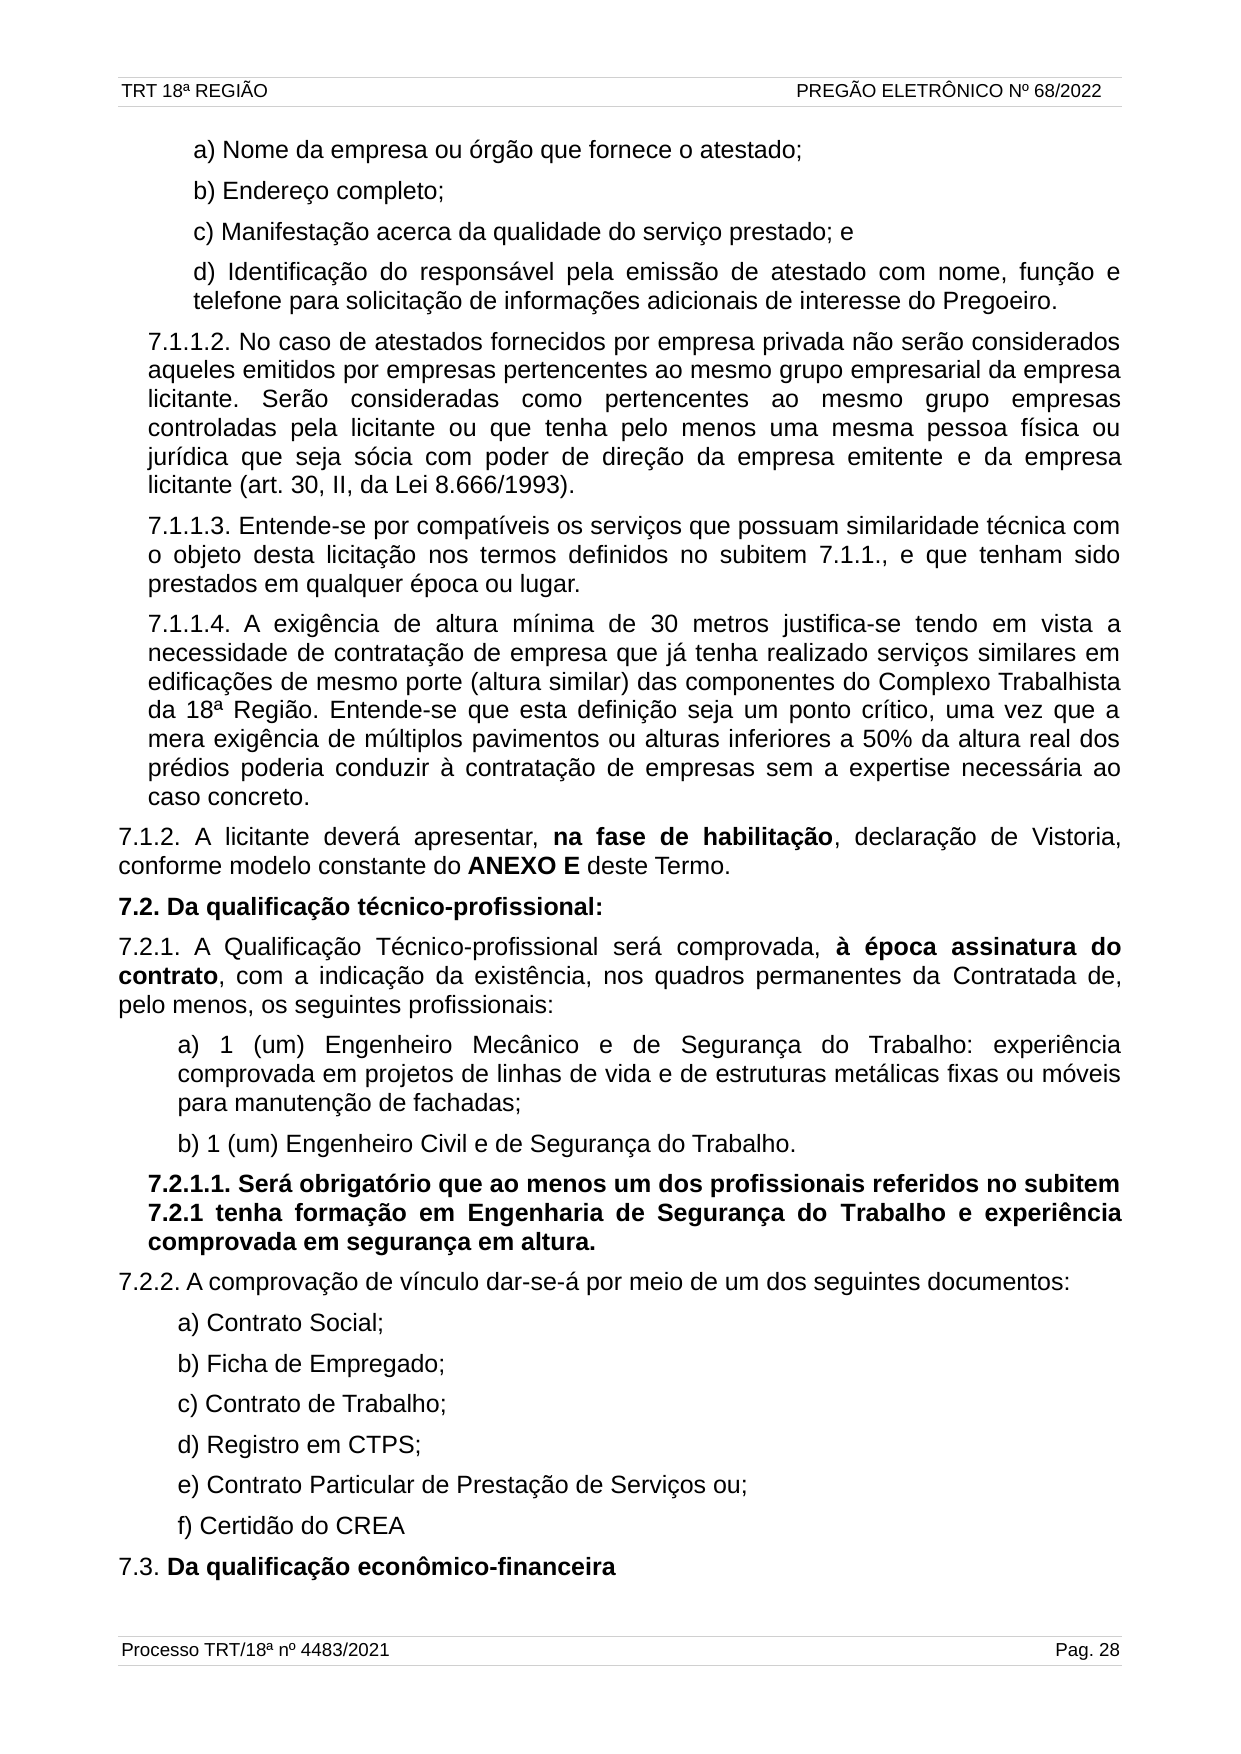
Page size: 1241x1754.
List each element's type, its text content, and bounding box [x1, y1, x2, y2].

text b) 1 (um) Engenheiro Civil e de Segurança do Trabalho. [177, 1129, 1122, 1157]
list a) Contrato Social; [177, 1308, 1122, 1337]
text 7.1.1.2. No caso de atestados fornecidos por empresa privada não serão considerados aqueles emitidos por empresas pertencentes ao mesmo grupo empresarial da empresa licitante. Serão consideradas como pertencentes ao mesmo grupo empresas controladas pela licitante ou que tenha pelo menos uma mesma pessoa física ou jurídica que seja sócia com poder de direção da empresa emitente e da empresa licitante (art. 30, II, da Lei 8.666/1993). [148, 327, 1122, 499]
text 7.2. Da qualificação técnico-profissional: [118, 892, 1122, 921]
list d) Registro em CTPS; [177, 1430, 1122, 1459]
text 7.2.1.1. Será obrigatório que ao menos um dos profissionais referidos no subitem 7.2.1 tenha formação em Engenharia de Segurança do Trabalho e experiência comprovada em segurança em altura. [148, 1169, 1122, 1256]
text a) 1 (um) Engenheiro Mecânico e de Segurança do Trabalho: experiência comprovada em projetos de linhas de vida e de estruturas metálicas fixas ou móveis para manutenção de fachadas; [177, 1031, 1122, 1117]
text a) Nome da empresa ou órgão que fornece o atestado; [193, 136, 1122, 164]
text 7.1.2. A licitante deverá apresentar, na fase de habilitação, declaração de Vistoria, conforme modelo constante do ANEXO E deste Termo. [118, 822, 1122, 880]
text 7.2.1. A Qualificação Técnico-profissional será comprovada, à época assinatura do contrato, com a indicação da existência, nos quadros permanentes da Contratada de, pelo menos, os seguintes profissionais: [118, 932, 1122, 1019]
text 7.1.1.3. Entende-se por compatíveis os serviços que possuam similaridade técnica com o objeto desta licitação nos termos definidos no subitem 7.1.1., e que tenham sido prestados em qualquer época ou lugar. [148, 511, 1122, 597]
text 7.1.1.4. A exigência de altura mínima de 30 metros justifica-se tendo em vista a necessidade de contratação de empresa que já tenha realizado serviços similares em edificações de mesmo porte (altura similar) das componentes do Complexo Trabalhista da 18ª Região. Entende-se que esta definição seja um ponto crítico, uma vez que a mera exigência de múltiplos pavimentos ou alturas inferiores a 50% da altura real dos prédios poderia conduzir à contratação de empresas sem a expertise necessária ao caso concreto. [148, 609, 1122, 811]
list e) Contrato Particular de Prestação de Serviços ou; [177, 1471, 1122, 1499]
list b) Ficha de Empregado; [177, 1349, 1122, 1377]
text 7.3. Da qualificação econômico-financeira [118, 1552, 1122, 1581]
text 7.2.2. A comprovação de vínculo dar-se-á por meio de um dos seguintes documentos: [118, 1267, 1122, 1296]
text b) Endereço completo; [193, 176, 1122, 205]
list f) Certidão do CREA [177, 1511, 1122, 1540]
text c) Manifestação acerca da qualidade do serviço prestado; e [193, 217, 1122, 246]
list c) Contrato de Trabalho; [177, 1389, 1122, 1418]
text d) Identificação do responsável pela emissão de atestado com nome, função e telefone para solicitação de informações adicionais de interesse do Pregoeiro. [193, 257, 1122, 315]
